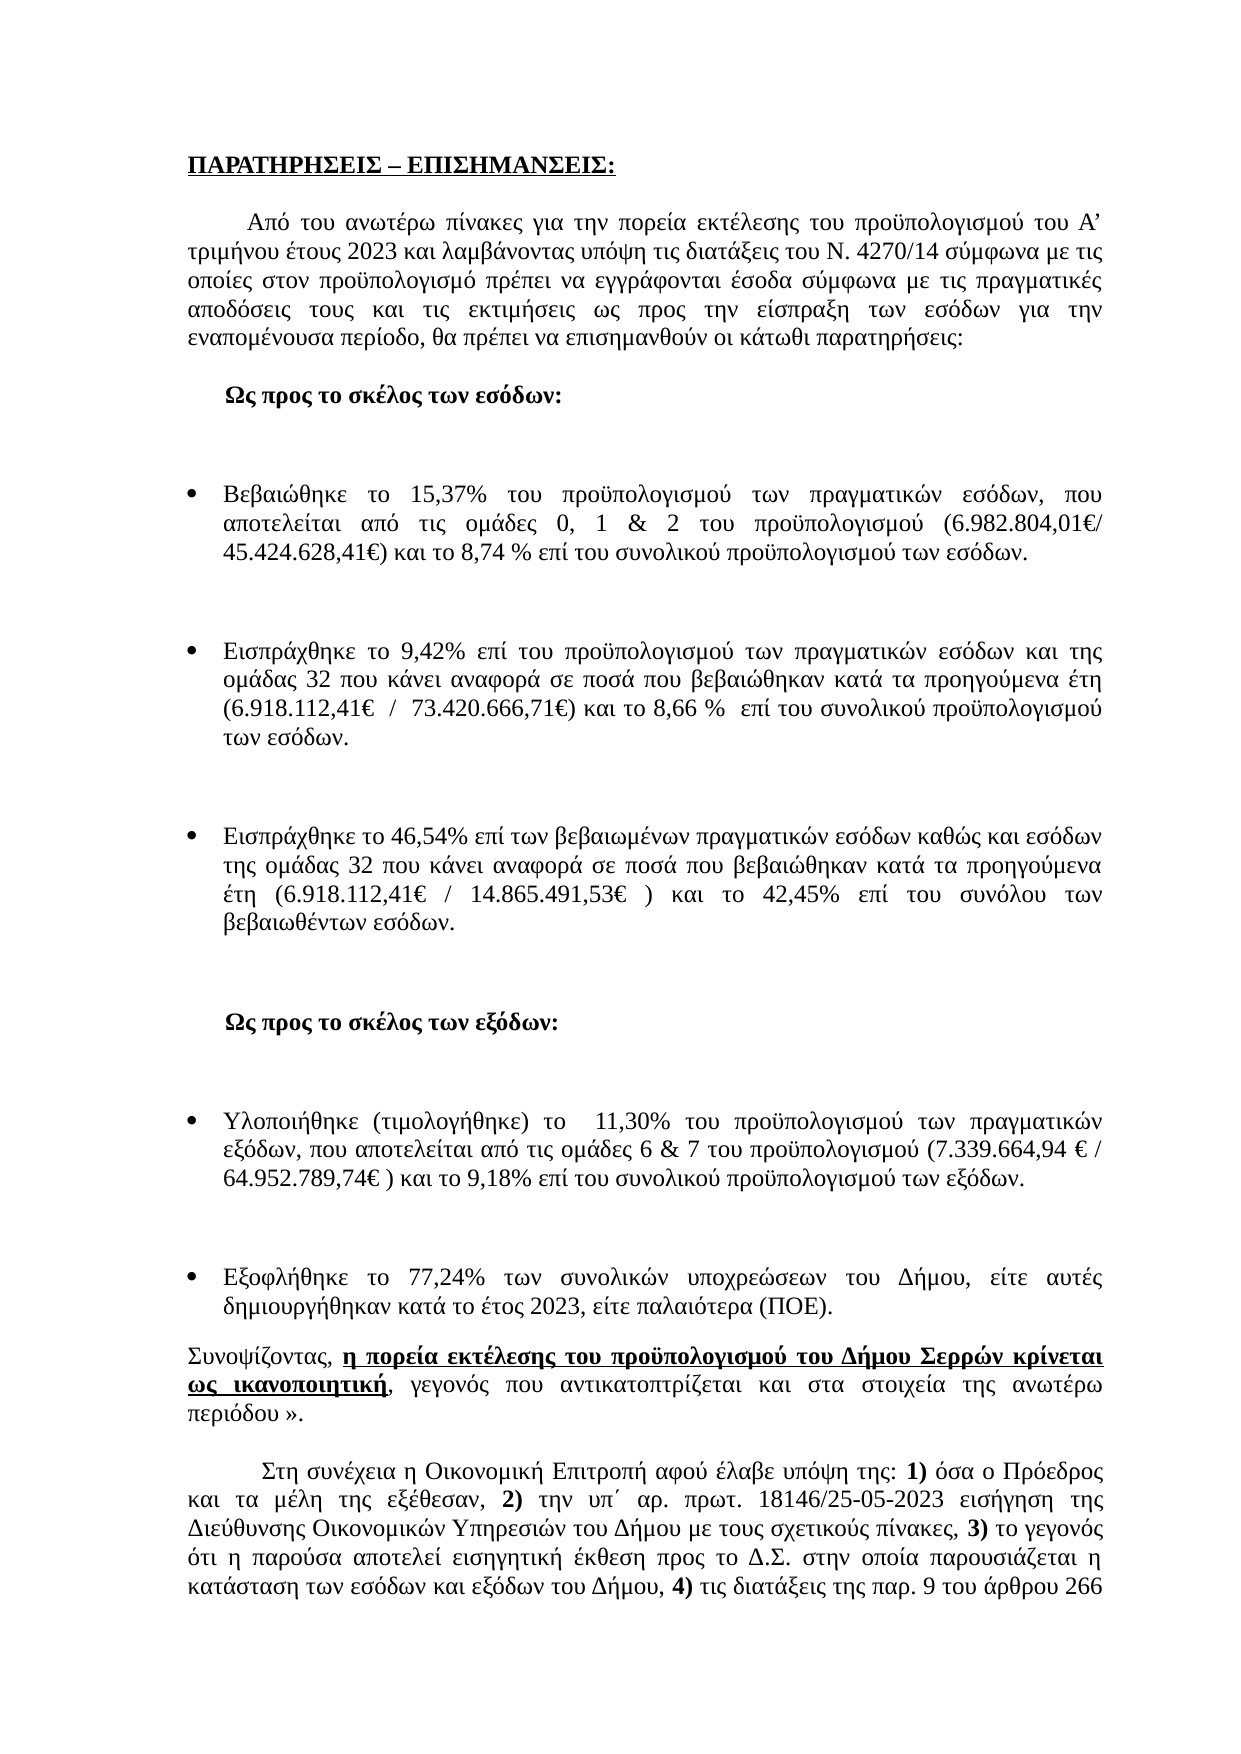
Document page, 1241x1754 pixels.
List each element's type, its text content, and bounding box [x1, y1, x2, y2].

text Από του ανωτέρω πίνακες για την πορεία εκτέλεσης του προϋπολογισμού του Α’ τριμήνου έτους 2023 και λαμβάνοντας υπόψη τις διατάξεις του Ν. 4270/14 σύμφωνα με τις οποίες στον προϋπολογισμό πρέπει να εγγράφονται έσοδα σύμφωνα με τις πραγματικές αποδόσεις τους και τις εκτιμήσεις ως προς την είσπραξη των εσόδων για την εναπομένουσα περίοδο, θα πρέπει να επισημανθούν οι κάτωθι παρατηρήσεις: [187, 207, 1103, 351]
list Εξοφλήθηκε το 77,24% των συνολικών υποχρεώσεων του Δήμου, είτε αυτές δημιουργήθηκαν κατά το έτος 2023, είτε παλαιότερα (ΠΟΕ). [187, 1262, 1103, 1320]
list Βεβαιώθηκε το 15,37% του προϋπολογισμού των πραγματικών εσόδων, που αποτελείται από τις ομάδες 0, 1 & 2 του προϋπολογισμού (6.982.804,01€/ 45.424.628,41€) και το 8,74 % επί του συνολικού προϋπολογισμού των εσόδων. [187, 479, 1103, 565]
text Ως προς το σκέλος των εσόδων: [225, 380, 1103, 409]
list Υλοποιήθηκε (τιμολογήθηκε) το 11,30% του προϋπολογισμού των πραγματικών εξόδων, που αποτελείται από τις ομάδες 6 & 7 του προϋπολογισμού (7.339.664,94 € / 64.952.789,74€ ) και το 9,18% επί του συνολικού προϋπολογισμού των εξόδων. [187, 1106, 1103, 1192]
text Στη συνέχεια η Οικονομική Επιτροπή αφού έλαβε υπόψη της: 1) όσα ο Πρόεδρος και τα μέλη της εξέθεσαν, 2) την υπ΄ αρ. πρωτ. 18146/25-05-2023 εισήγηση της Διεύθυνσης Οικονομικών Υπηρεσιών του Δήμου με τους σχετικούς πίνακες, 3) το γεγονός ότι η παρούσα αποτελεί εισηγητική έκθεση προς το Δ.Σ. στην οποία παρουσιάζεται η κατάσταση των εσόδων και εξόδων του Δήμου, 4) τις διατάξεις της παρ. 9 του άρθρου 266 [187, 1456, 1103, 1599]
text ΠΑΡΑΤΗΡΗΣΕΙΣ – ΕΠΙΣΗΜΑΝΣΕΙΣ: [187, 150, 1103, 179]
list Εισπράχθηκε το 46,54% επί των βεβαιωμένων πραγματικών εσόδων καθώς και εσόδων της ομάδας 32 που κάνει αναφορά σε ποσά που βεβαιώθηκαν κατά τα προηγούμενα έτη (6.918.112,41€ / 14.865.491,53€ ) και το 42,45% επί του συνόλου των βεβαιωθέντων εσόδων. [187, 821, 1103, 936]
text Ως προς το σκέλος των εξόδων: [225, 1007, 1103, 1035]
list Εισπράχθηκε το 9,42% επί του προϋπολογισμού των πραγματικών εσόδων και της ομάδας 32 που κάνει αναφορά σε ποσά που βεβαιώθηκαν κατά τα προηγούμενα έτη (6.918.112,41€ / 73.420.666,71€) και το 8,66 % επί του συνολικού προϋπολογισμού των εσόδων. [187, 636, 1103, 751]
text Συνοψίζοντας, η πορεία εκτέλεσης του προϋπολογισμού του Δήμου Σερρών κρίνεται ως ικανοποιητική, γεγονός που αντικατοπτρίζεται και στα στοιχεία της ανωτέρω περιόδου ». [187, 1341, 1103, 1427]
